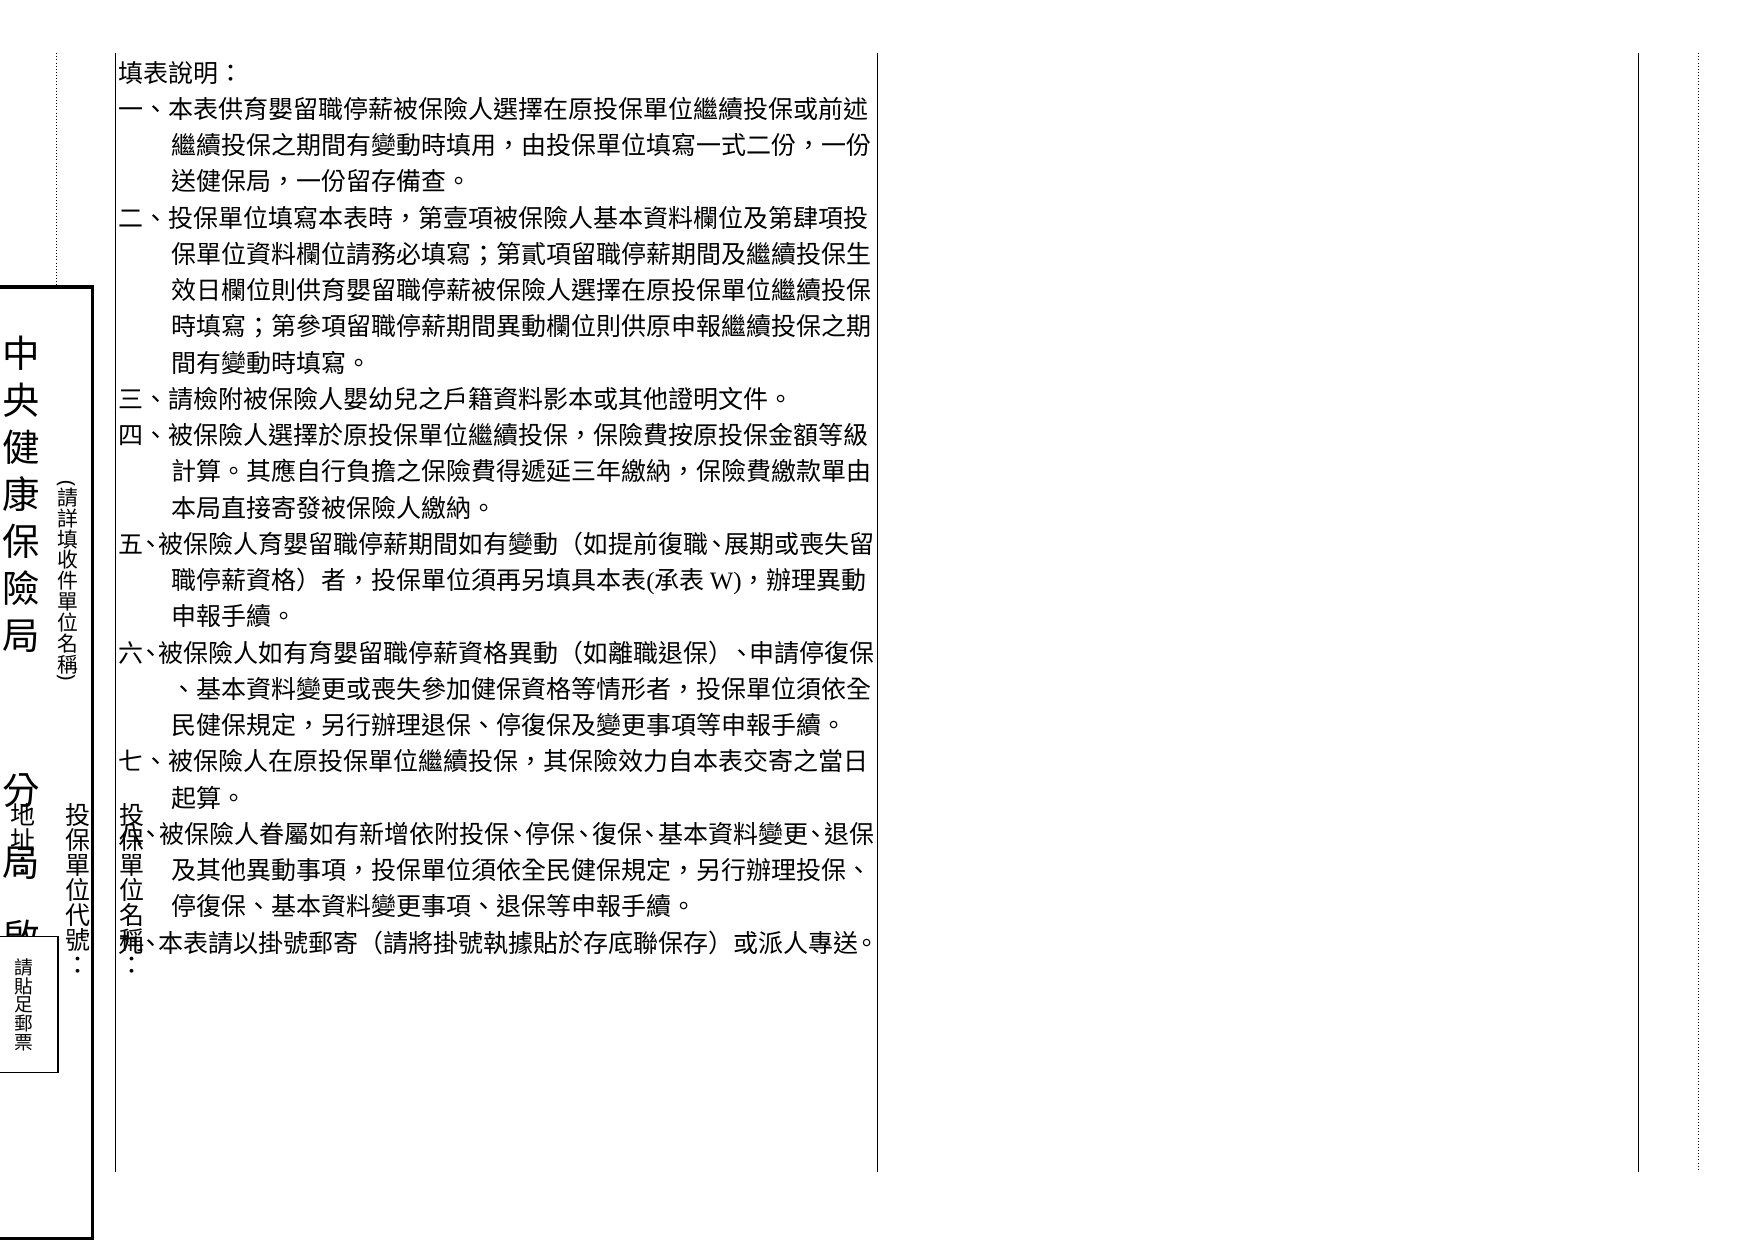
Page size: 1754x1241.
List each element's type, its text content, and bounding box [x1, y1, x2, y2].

table_header [1639, 53, 1698, 1172]
table_header [878, 53, 1638, 1172]
table_header 填表說明： 一、本表供育嬰留職停薪被保險人選擇在原投保單位繼續投保或前述繼續投保之期間有變動時填用，由投保單位填寫一式二份，一份送健保局，一份留存備查。 二、投保單位填寫本表時，第壹項被保險人基本資料欄位及第肆項投保單位資料欄位請務必填寫；第貳項留職停薪期間及繼續投保生效日欄位則供育嬰留職停薪被保險人選擇在原投保單位繼續投保時填寫；第參項留職停薪期間異動欄位則供原申報繼續投保之期間有變動時填寫。 三、請檢附被保險人嬰幼兒之戶籍資料影本或其他證明文件。 四、被保險人選擇於原投保單位繼續投保，保險費按原投保金額等級計算。其應自行負擔之保險費得遞延三年繳納，保險費繳款單由本局直接寄發被保險人繳納。 五、被保險人育嬰留職停薪期間如有變動（如提前復職、展期或喪失留職停薪資格）者，投保單位須再另填具本表(承表W)，辦理異動申報手續。 六、被保險人如有育嬰留職停薪資格異動（如離職退保）、申請停復保、基本資料變更或喪失參加健保資格等情形者，投保單位須依全民健保規定，另行辦理退保、停復保及變更事項等申報手續。 七、被保險人在原投保單位繼續投保，其保險效力自本表交寄之當日起算。 八、被保險人眷屬如有新增依附投保、停保、復保、基本資料變更、退保及其他異動事項，投保單位須依全民健保規定，另行辦理投保、停復保、基本資料變更事項、退保等申報手續。 九、本表請以掛號郵寄（請將掛號執據貼於存底聯保存）或派人專送。 [116, 53, 877, 1172]
table_header [56, 53, 115, 1172]
